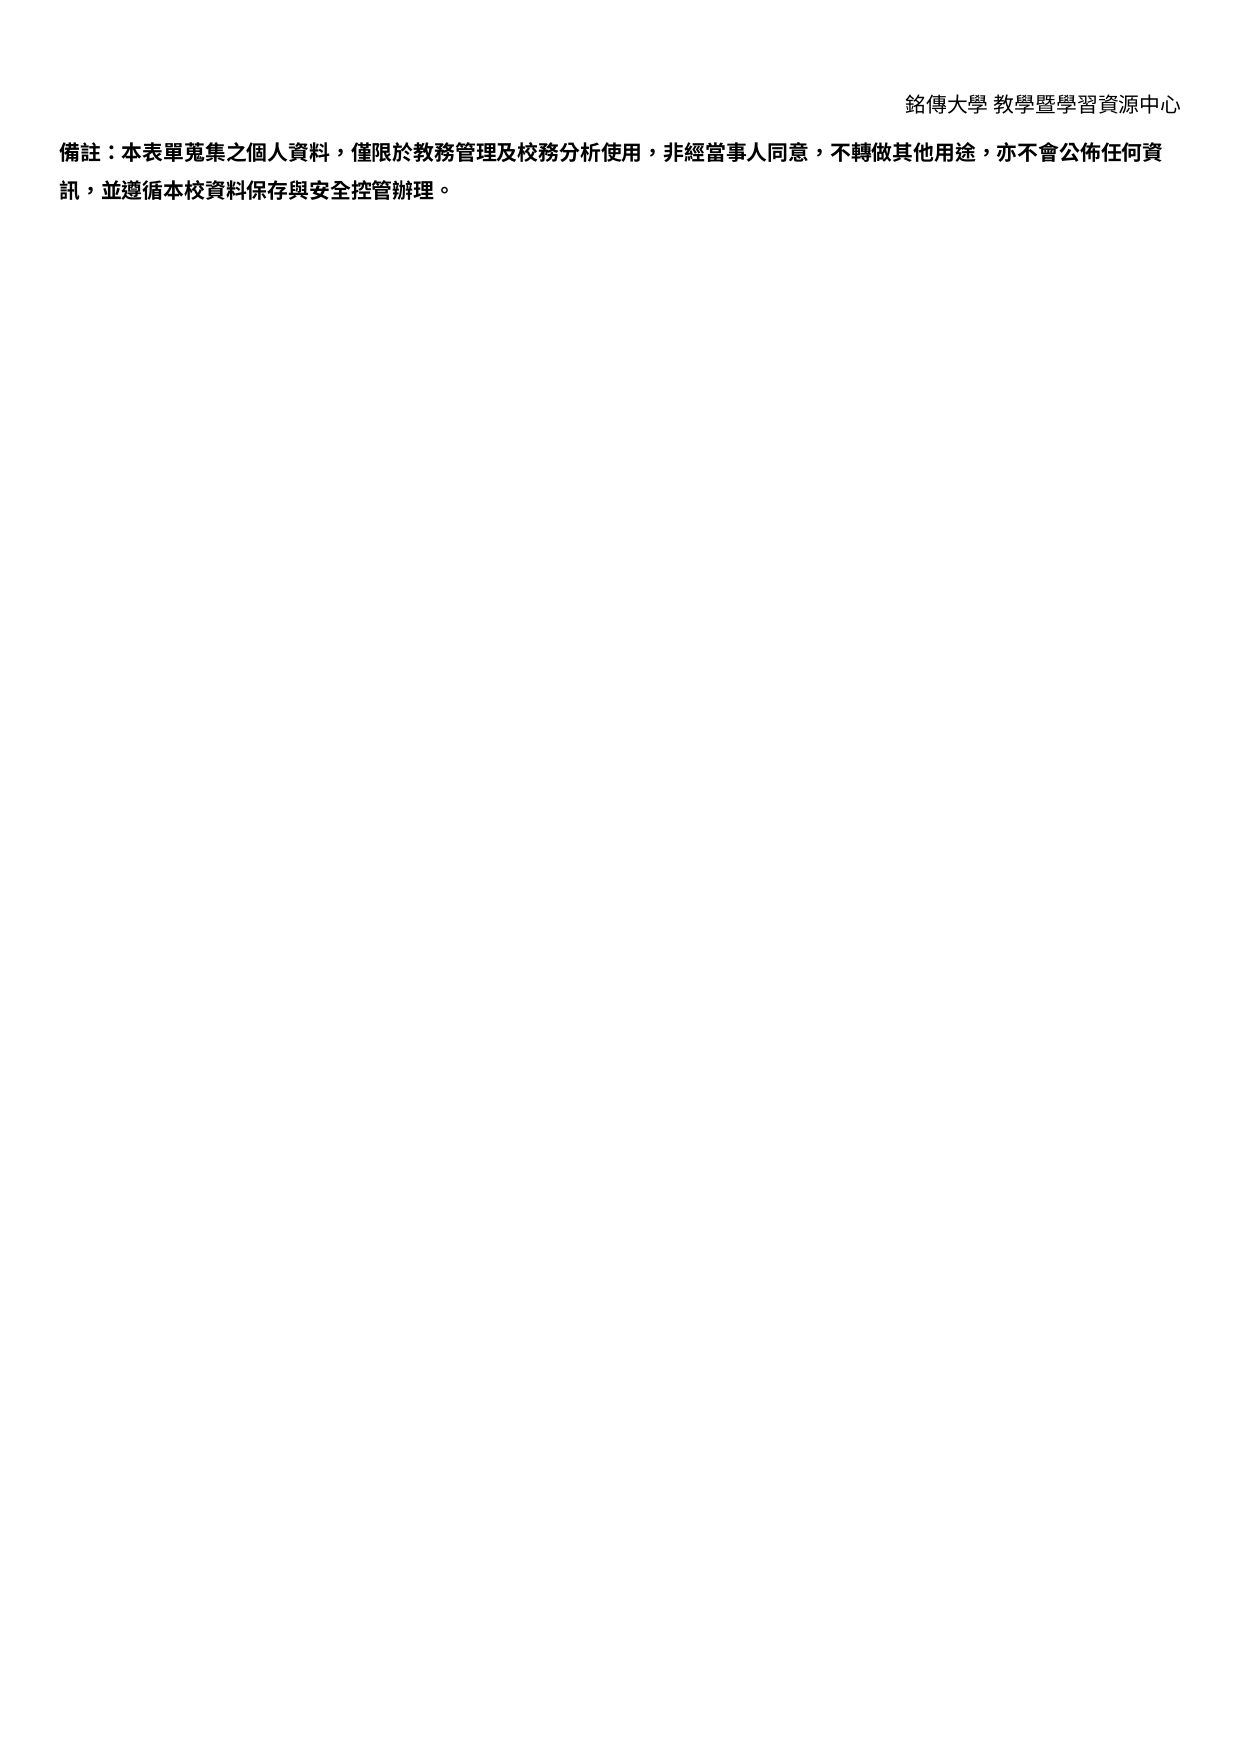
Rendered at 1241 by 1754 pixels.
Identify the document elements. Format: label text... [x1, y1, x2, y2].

text 備註：本表單蒐集之個人資料，僅限於教務管理及校務分析使用，非經當事人同意，不轉做其他用途，亦不會公佈任何資訊，並遵循本校資料保存與安全控管辦理。 [59, 133, 1181, 208]
